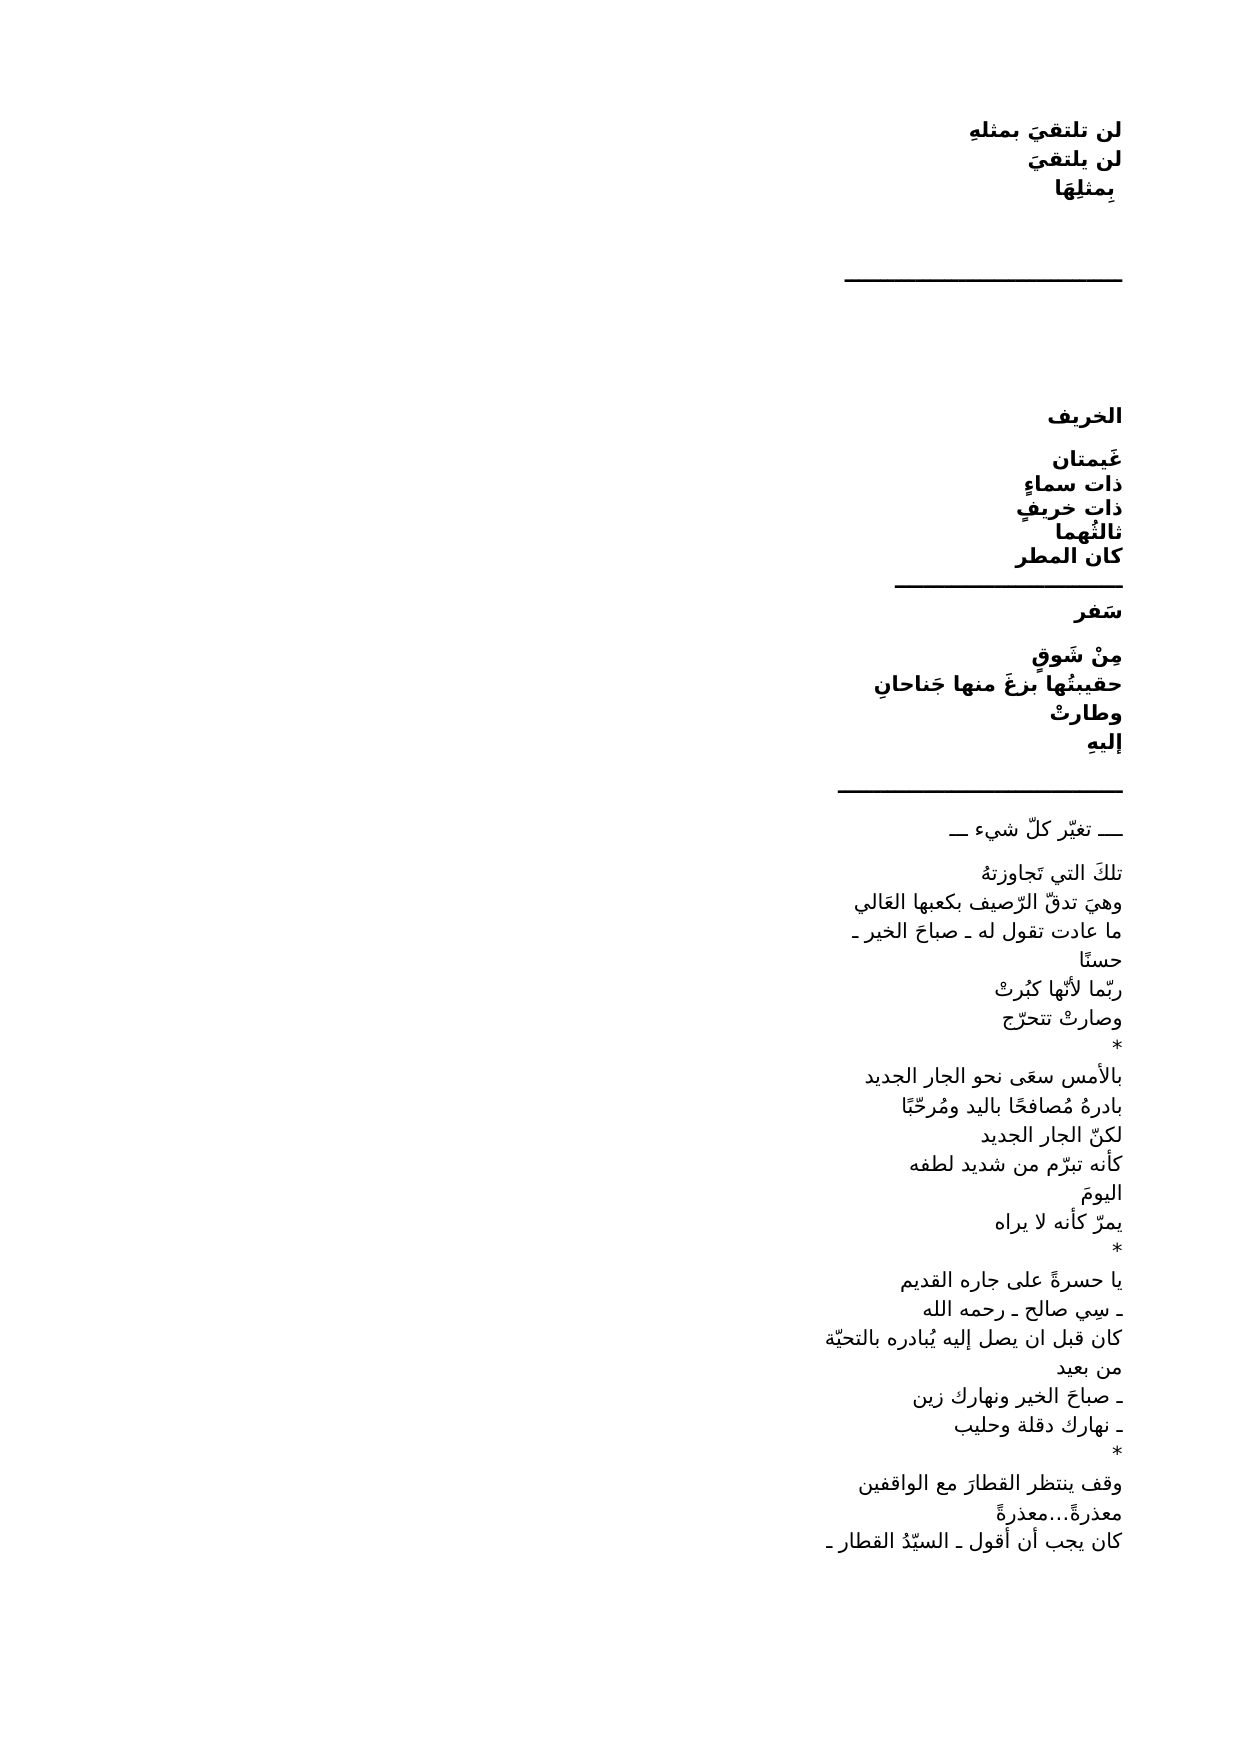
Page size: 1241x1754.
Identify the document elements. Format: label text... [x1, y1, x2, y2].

text مِنْ شَوقٍ حقيبتُها بزغَ منها جَناحانِ وطارتْ إليهِ [118, 643, 1122, 754]
text ــــــــــــــــــــــــــــــــــــــــ [118, 774, 1122, 798]
text ــــ تغيّر كلّ شيء ـــ [118, 817, 1122, 842]
text سَفر [118, 599, 1122, 624]
text لن يلتقيَ [118, 147, 1122, 171]
subtitle الخريف [118, 404, 1122, 429]
text لن تلتقيَ بمثلهِ [118, 118, 1122, 142]
subtitle غَيمتان ذات سماءٍ ذات خريفٍ ثالثُهما كان المطر ــــــــــــــــــــــــــــــــ [118, 447, 1122, 593]
text تلكَ التي تَجاوزتهُ وهيَ تدقّ الرّصيف بكعبها العَالي ما عادت تقول له ـ صباحَ الخير ـ حسنًا ربّما لأنّها كبُرتْ وصارتْ تتحرّج * بالأمس سعَى نحو الجار الجديد بادرهُ مُصافحًا باليد ومُرحّبًا لكنّ الجار الجديد كأنه تبرّم من شديد لطفه اليومَ يمرّ كأنه لا يراه * يا حسرةً على جاره القديم ـ سِي صالح ـ رحمه الله كان قبل ان يصل إليه يُبادره بالتحيّة من بعيد ـ صباحَ الخير ونهارك زين ـ نهارك دقلة وحليب * وقف ينتظر القطارَ مع الواقفين معذرةً…معذرةً كان يجب أن أقول ـ السيّدُ القطار ـ أو ـ الجنابُ المُحترَم صاحبُ السُّمُوّ صاحبُ الإطلالة البهيّة والجلالة السّلطانية والشرعيّة الثوريّة ُسيّدُنا ومولانا القطار يأتي متى يشاءُ يقف ما يشاءُ َحيث شاء فقد تغيّر كلُّ شيْ * حَسنًا…حسنًا كان محظوظا جدّا إذْ جاءه القطار في الموعد فاِندفع أو دفعُوهُ حتّى وجد أين يقف على ساق واحدة لا بأسٌ ستجد السّاقُ الأخرى لها مكانًا ولو على أختها [118, 861, 1122, 1554]
text ـــــــــــــــــــــــــــــــــــــــ [118, 263, 1122, 288]
text بِمثلِهَا [118, 176, 1122, 201]
